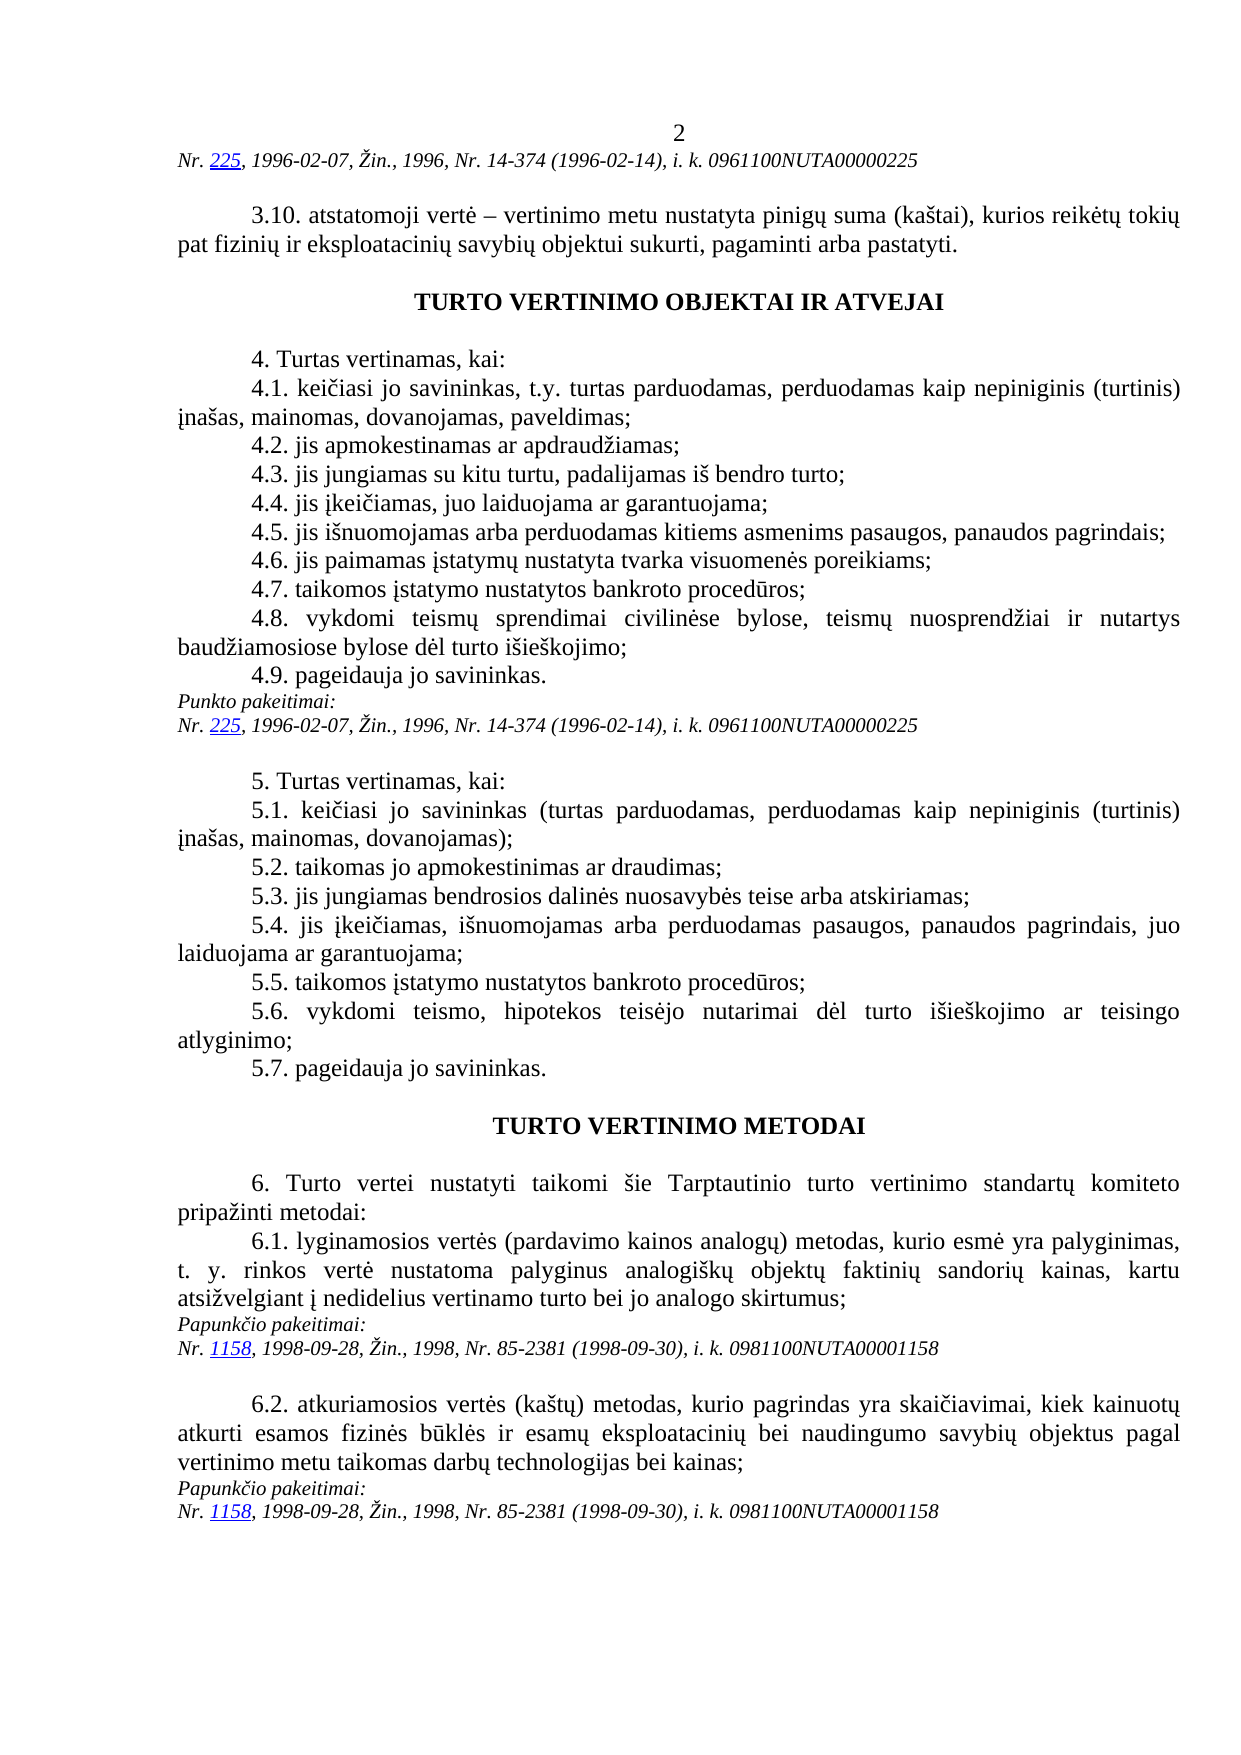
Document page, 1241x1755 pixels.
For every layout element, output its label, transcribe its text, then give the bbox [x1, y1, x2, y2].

text 4. Turtas vertinamas, kai: [177, 344, 1181, 373]
text 5.3. jis jungiamas bendrosios dalinės nuosavybės teise arba atskiriamas; [177, 881, 1181, 910]
text 5.4. jis įkeičiamas, išnuomojamas arba perduodamas pasaugos, panaudos pagrindais, juo laiduojama ar garantuojama; [177, 910, 1181, 967]
text 6. Turto vertei nustatyti taikomi šie Tarptautinio turto vertinimo standartų komiteto pripažinti metodai: [177, 1168, 1181, 1226]
text 4.8. vykdomi teismų sprendimai civilinėse bylose, teismų nuosprendžiai ir nutartys baudžiamosiose bylose dėl turto išieškojimo; [177, 603, 1181, 660]
text 4.7. taikomos įstatymo nustatytos bankroto procedūros; [177, 574, 1181, 603]
text 6.1. lyginamosios vertės (pardavimo kainos analogų) metodas, kurio esmė yra palyginimas, t. y. rinkos vertė nustatoma palyginus analogiškų objektų faktinių sandorių kainas, kartu atsižvelgiant į nedidelius vertinamo turto bei jo analogo skirtumus; [177, 1226, 1181, 1312]
text 6.2. atkuriamosios vertės (kaštų) metodas, kurio pagrindas yra skaičiavimai, kiek kainuotų atkurti esamos fizinės būklės ir esamų eksploatacinių bei naudingumo savybių objektus pagal vertinimo metu taikomas darbų technologijas bei kainas; [177, 1389, 1181, 1475]
text 4.4. jis įkeičiamas, juo laiduojama ar garantuojama; [177, 488, 1181, 517]
text TURTO VERTINIMO METODAI [177, 1111, 1181, 1140]
text 3.10. atstatomoji vertė – vertinimo metu nustatyta pinigų suma (kaštai), kurios reikėtų tokių pat fizinių ir eksploatacinių savybių objektui sukurti, pagaminti arba pastatyti. [177, 200, 1181, 258]
text 5.5. taikomos įstatymo nustatytos bankroto procedūros; [177, 967, 1181, 996]
text 4.6. jis paimamas įstatymų nustatyta tvarka visuomenės poreikiams; [177, 545, 1181, 574]
text 4.2. jis apmokestinamas ar apdraudžiamas; [177, 430, 1181, 459]
text 5.2. taikomas jo apmokestinimas ar draudimas; [177, 852, 1181, 881]
text Papunkčio pakeitimai: [177, 1312, 1181, 1336]
text Nr. 1158, 1998-09-28, Žin., 1998, Nr. 85-2381 (1998-09-30), i. k. 0981100NUTA00001158 [177, 1336, 1181, 1360]
text Nr. 1158, 1998-09-28, Žin., 1998, Nr. 85-2381 (1998-09-30), i. k. 0981100NUTA00001158 [177, 1499, 1181, 1523]
text 5.7. pageidauja jo savininkas. [177, 1053, 1181, 1082]
text 4.1. keičiasi jo savininkas, t.y. turtas parduodamas, perduodamas kaip nepiniginis (turtinis) įnašas, mainomas, dovanojamas, paveldimas; [177, 373, 1181, 430]
text 5.6. vykdomi teismo, hipotekos teisėjo nutarimai dėl turto išieškojimo ar teisingo atlyginimo; [177, 996, 1181, 1053]
text 5. Turtas vertinamas, kai: [177, 766, 1181, 795]
text 4.3. jis jungiamas su kitu turtu, padalijamas iš bendro turto; [177, 459, 1181, 488]
text Papunkčio pakeitimai: [177, 1475, 1181, 1499]
text Nr. 225, 1996-02-07, Žin., 1996, Nr. 14-374 (1996-02-14), i. k. 0961100NUTA00000225 [177, 713, 1181, 737]
text 4.9. pageidauja jo savininkas. [177, 660, 1181, 689]
text 4.5. jis išnuomojamas arba perduodamas kitiems asmenims pasaugos, panaudos pagrindais; [177, 517, 1181, 545]
text TURTO VERTINIMO OBJEKTAI IR ATVEJAI [177, 287, 1181, 315]
text Punkto pakeitimai: [177, 689, 1181, 713]
text Nr. 225, 1996-02-07, Žin., 1996, Nr. 14-374 (1996-02-14), i. k. 0961100NUTA00000225 [177, 148, 1181, 172]
text 5.1. keičiasi jo savininkas (turtas parduodamas, perduodamas kaip nepiniginis (turtinis) įnašas, mainomas, dovanojamas); [177, 795, 1181, 852]
